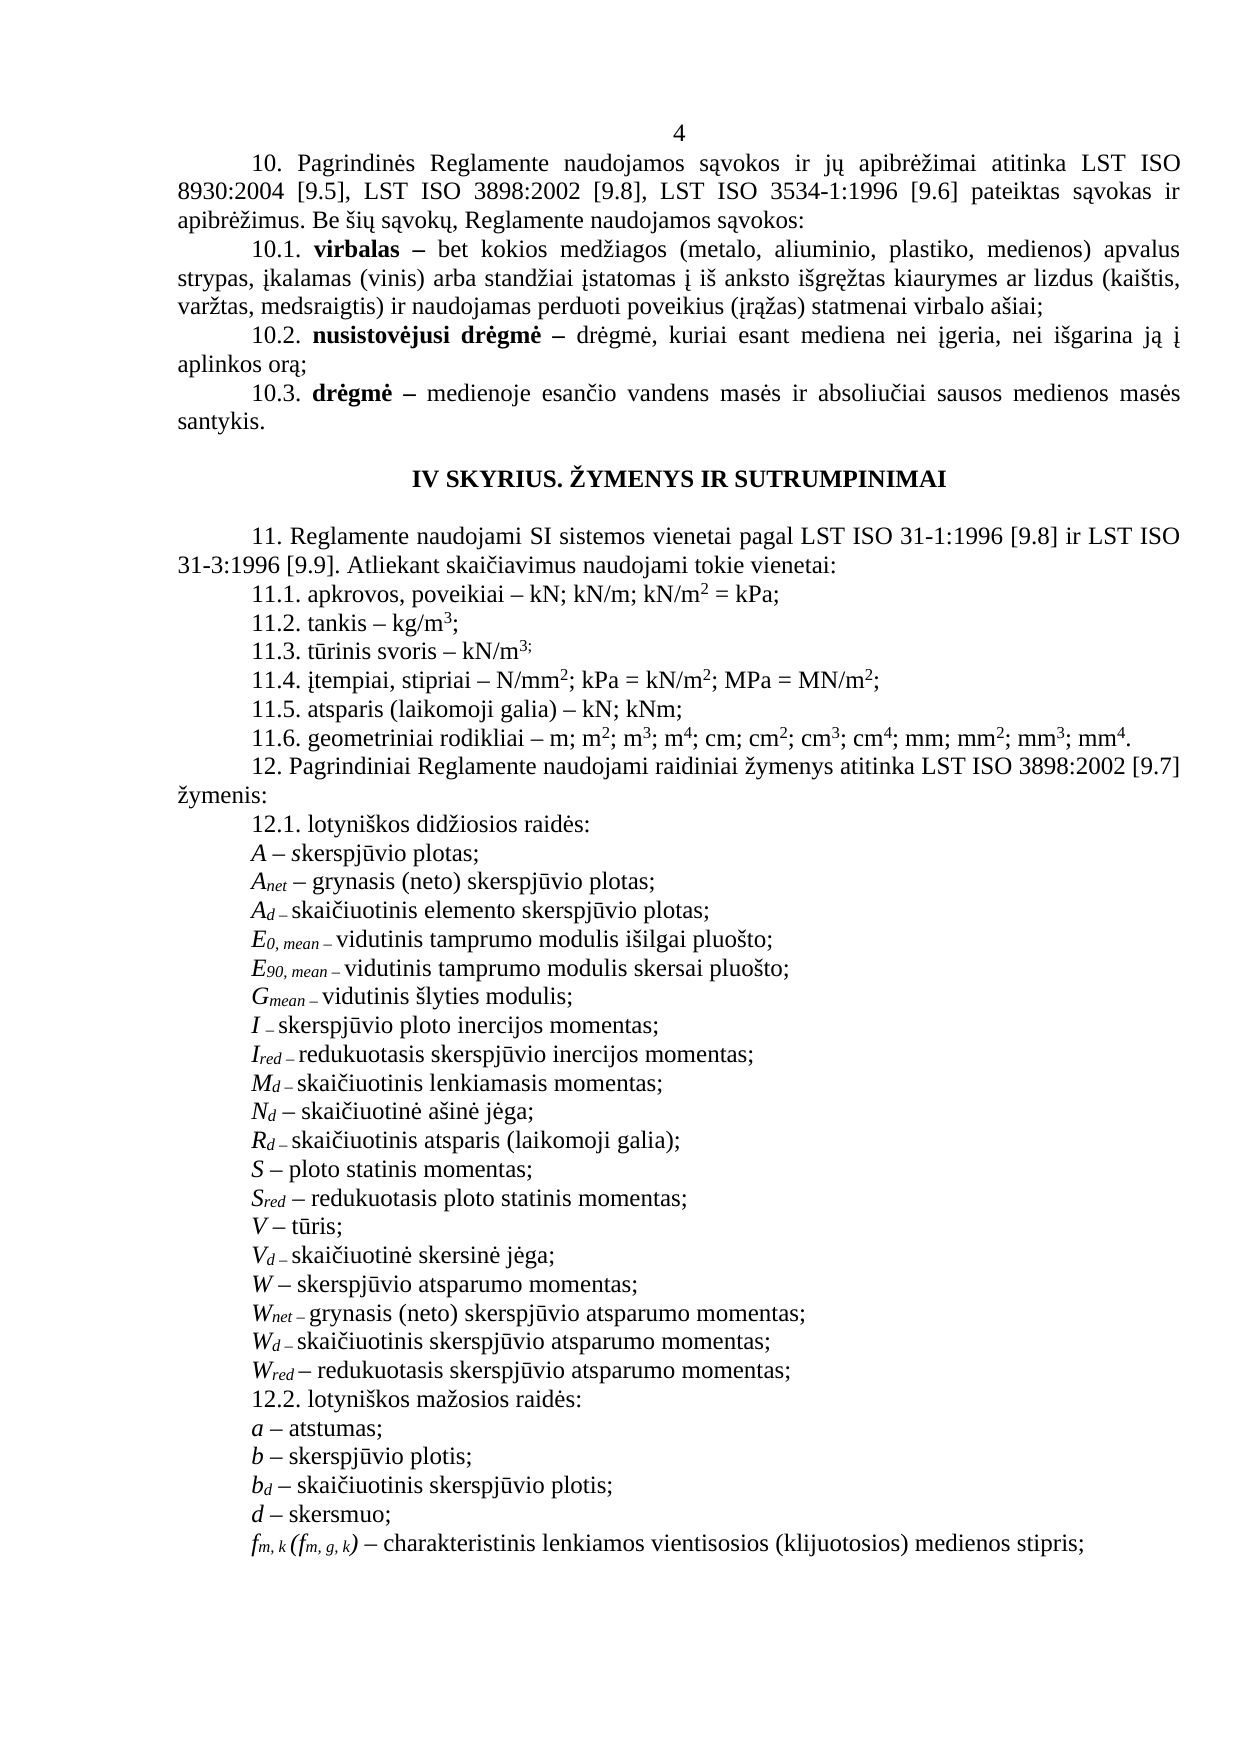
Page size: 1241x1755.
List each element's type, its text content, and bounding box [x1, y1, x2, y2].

text 12. Pagrindiniai Reglamente naudojami raidiniai žymenys atitinka LST ISO 3898:2002 [9.7] žymenis: [177, 751, 1181, 809]
text Wred – redukuotasis skerspjūvio atsparumo momentas; [177, 1355, 1181, 1384]
text 11.2. tankis – kg/m3; [177, 608, 1181, 636]
text bd – skaičiuotinis skerspjūvio plotis; [177, 1470, 1181, 1499]
text Md – skaičiuotinis lenkiamasis momentas; [177, 1068, 1181, 1096]
text E0, mean – vidutinis tamprumo modulis išilgai pluošto; [177, 924, 1181, 953]
text 11.5. atsparis (laikomoji galia) – kN; kNm; [177, 694, 1181, 723]
text 11.4. įtempiai, stipriai – N/mm2; kPa = kN/m2; MPa = MN/m2; [177, 665, 1181, 694]
text fm, k (fm, g, k) – charakteristinis lenkiamos vientisosios (klijuotosios) medienos stipris; [177, 1528, 1181, 1556]
text Ad – skaičiuotinis elemento skerspjūvio plotas; [177, 895, 1181, 924]
text IV skyrius. Žymenys ir SUtrumpinimai [177, 464, 1181, 493]
text S – ploto statinis momentas; [177, 1154, 1181, 1183]
text I – skerspjūvio ploto inercijos momentas; [177, 1010, 1181, 1039]
text 11. Reglamente naudojami SI sistemos vienetai pagal LST ISO 31-1:1996 [9.8] ir LST ISO 31-3:1996 [9.9]. Atliekant skaičiavimus naudojami tokie vienetai: [177, 521, 1181, 579]
text 10.1. virbalas – bet kokios medžiagos (metalo, aliuminio, plastiko, medienos) apvalus strypas, įkalamas (vinis) arba standžiai įstatomas į iš anksto išgręžtas kiaurymes ar lizdus (kaištis, varžtas, medsraigtis) ir naudojamas perduoti poveikius (įrąžas) statmenai virbalo ašiai; [177, 234, 1181, 320]
text 10.2. nusistovėjusi drėgmė – drėgmė, kuriai esant mediena nei įgeria, nei išgarina ją į aplinkos orą; [177, 320, 1181, 378]
text Wnet – grynasis (neto) skerspjūvio atsparumo momentas; [177, 1298, 1181, 1326]
text b – skerspjūvio plotis; [177, 1441, 1181, 1470]
text W – skerspjūvio atsparumo momentas; [177, 1269, 1181, 1298]
text V – tūris; [177, 1211, 1181, 1240]
text 10.3. drėgmė – medienoje esančio vandens masės ir absoliučiai sausos medienos masės santykis. [177, 378, 1181, 435]
text Wd – skaičiuotinis skerspjūvio atsparumo momentas; [177, 1326, 1181, 1355]
text 12.1. lotyniškos didžiosios raidės: [177, 809, 1181, 838]
text 11.1. apkrovos, poveikiai – kN; kN/m; kN/m2 = kPa; [177, 579, 1181, 608]
text 11.6. geometriniai rodikliai – m; m2; m3; m4; cm; cm2; cm3; cm4; mm; mm2; mm3; mm4. [177, 723, 1181, 751]
text Nd – skaičiuotinė ašinė jėga; [177, 1096, 1181, 1125]
text Rd – skaičiuotinis atsparis (laikomoji galia); [177, 1125, 1181, 1154]
text Sred – redukuotasis ploto statinis momentas; [177, 1183, 1181, 1211]
text a – atstumas; [177, 1413, 1181, 1441]
text Vd – skaičiuotinė skersinė jėga; [177, 1240, 1181, 1269]
text 11.3. tūrinis svoris – kN/m3; [177, 636, 1181, 665]
text 10. Pagrindinės Reglamente naudojamos sąvokos ir jų apibrėžimai atitinka LST ISO 8930:2004 [9.5], LST ISO 3898:2002 [9.8], LST ISO 3534-1:1996 [9.6] pateiktas sąvokas ir apibrėžimus. Be šių sąvokų, Reglamente naudojamos sąvokos: [177, 148, 1181, 234]
text Ired – redukuotasis skerspjūvio inercijos momentas; [177, 1039, 1181, 1068]
text A – skerspjūvio plotas; [177, 838, 1181, 866]
text E90, mean – vidutinis tamprumo modulis skersai pluošto; [177, 953, 1181, 981]
text d – skersmuo; [177, 1499, 1181, 1528]
text Gmean – vidutinis šlyties modulis; [177, 981, 1181, 1010]
text 12.2. lotyniškos mažosios raidės: [177, 1384, 1181, 1413]
text Anet – grynasis (neto) skerspjūvio plotas; [177, 866, 1181, 895]
